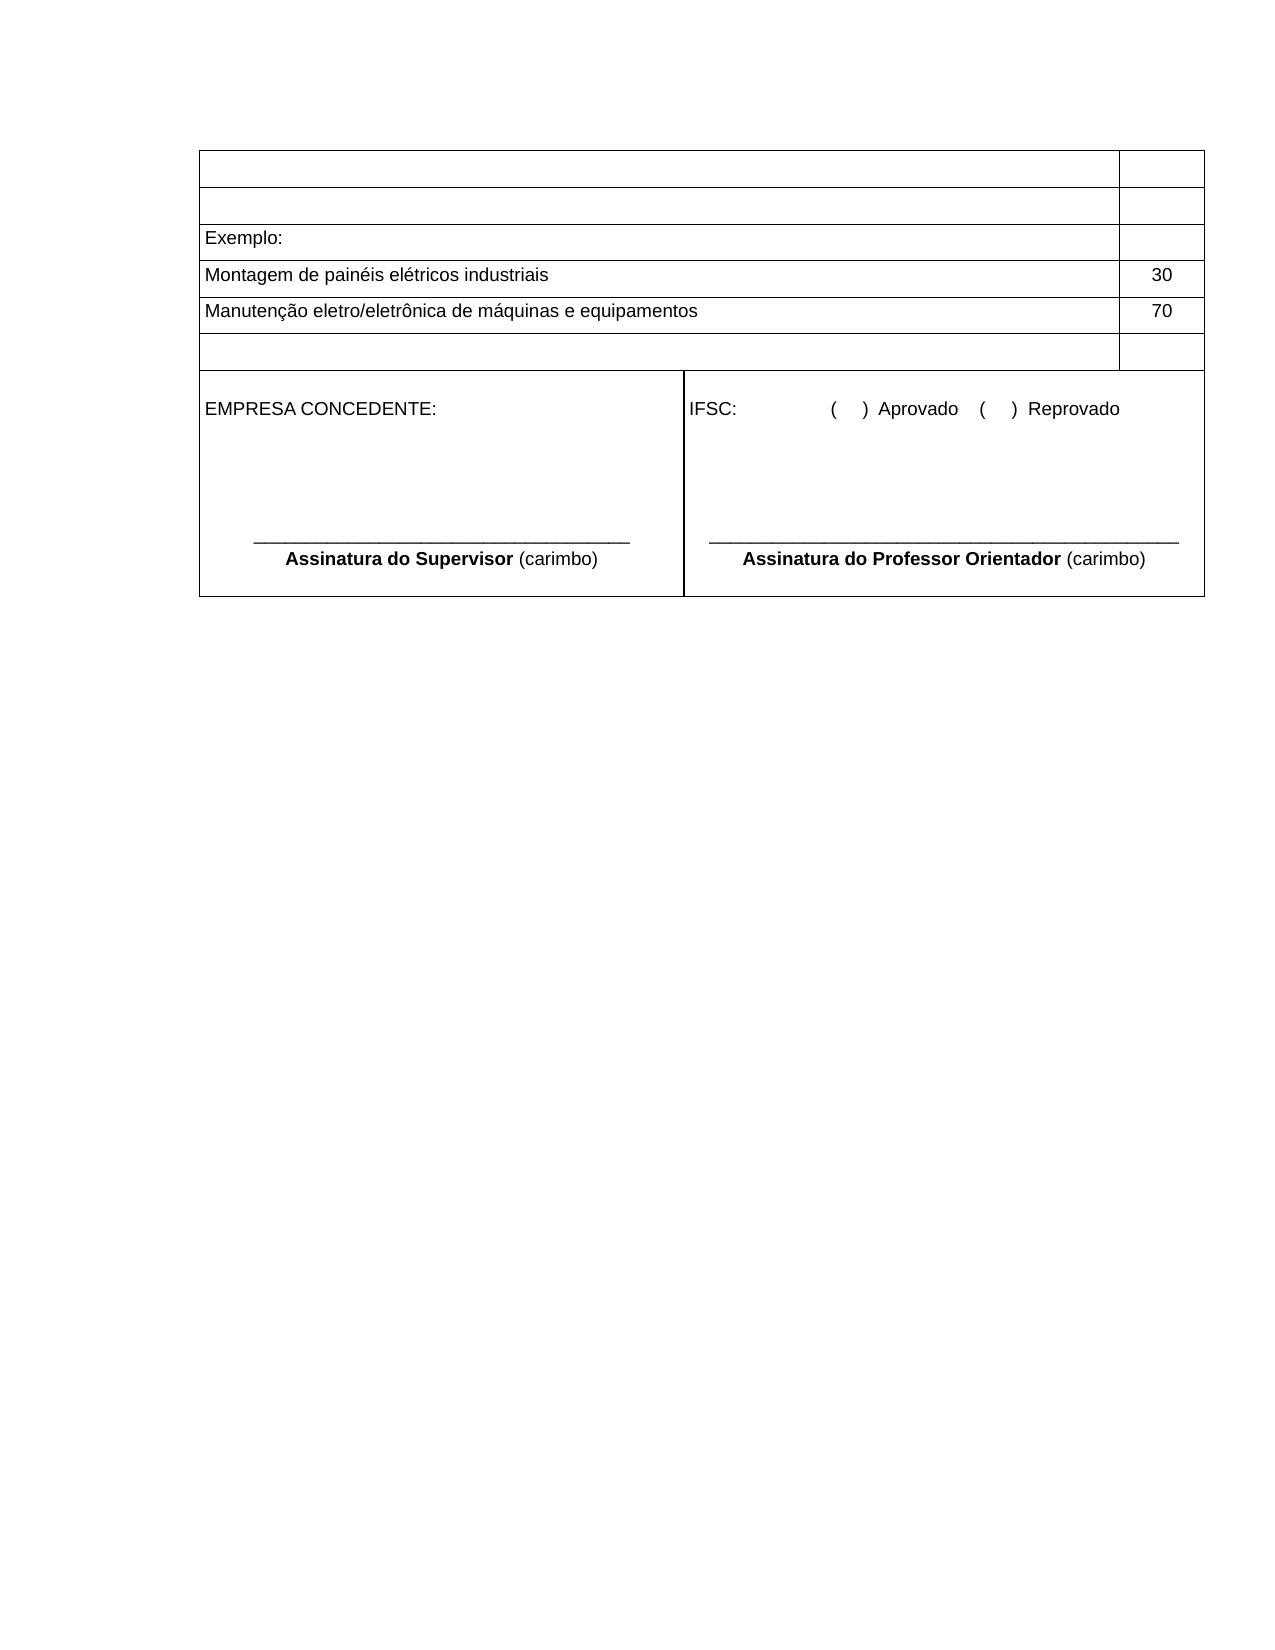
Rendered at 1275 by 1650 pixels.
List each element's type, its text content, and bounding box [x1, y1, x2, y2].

table_cell Exemplo: [200, 225, 1119, 260]
table_cell [1120, 151, 1204, 187]
table_cell Montagem de painéis elétricos industriais [200, 261, 1119, 297]
table_cell [1120, 188, 1204, 223]
table_cell Manutenção eletro/eletrônica de máquinas e equipamentos [200, 298, 1119, 333]
table_cell IFSC: ( ) Aprovado ( ) Reprovado _____________________________________________ Assinatura do Professor Orientador (carimbo) [685, 371, 1204, 596]
table_cell 30 [1120, 261, 1204, 297]
table_cell [200, 188, 1119, 223]
table_cell EMPRESA CONCEDENTE: ____________________________________ Assinatura do Supervisor (carimbo) [200, 371, 683, 596]
table_cell [1120, 225, 1204, 260]
table_cell [1120, 334, 1204, 370]
table_cell 70 [1120, 298, 1204, 333]
table_cell [200, 151, 1119, 187]
table_cell [200, 334, 1119, 370]
